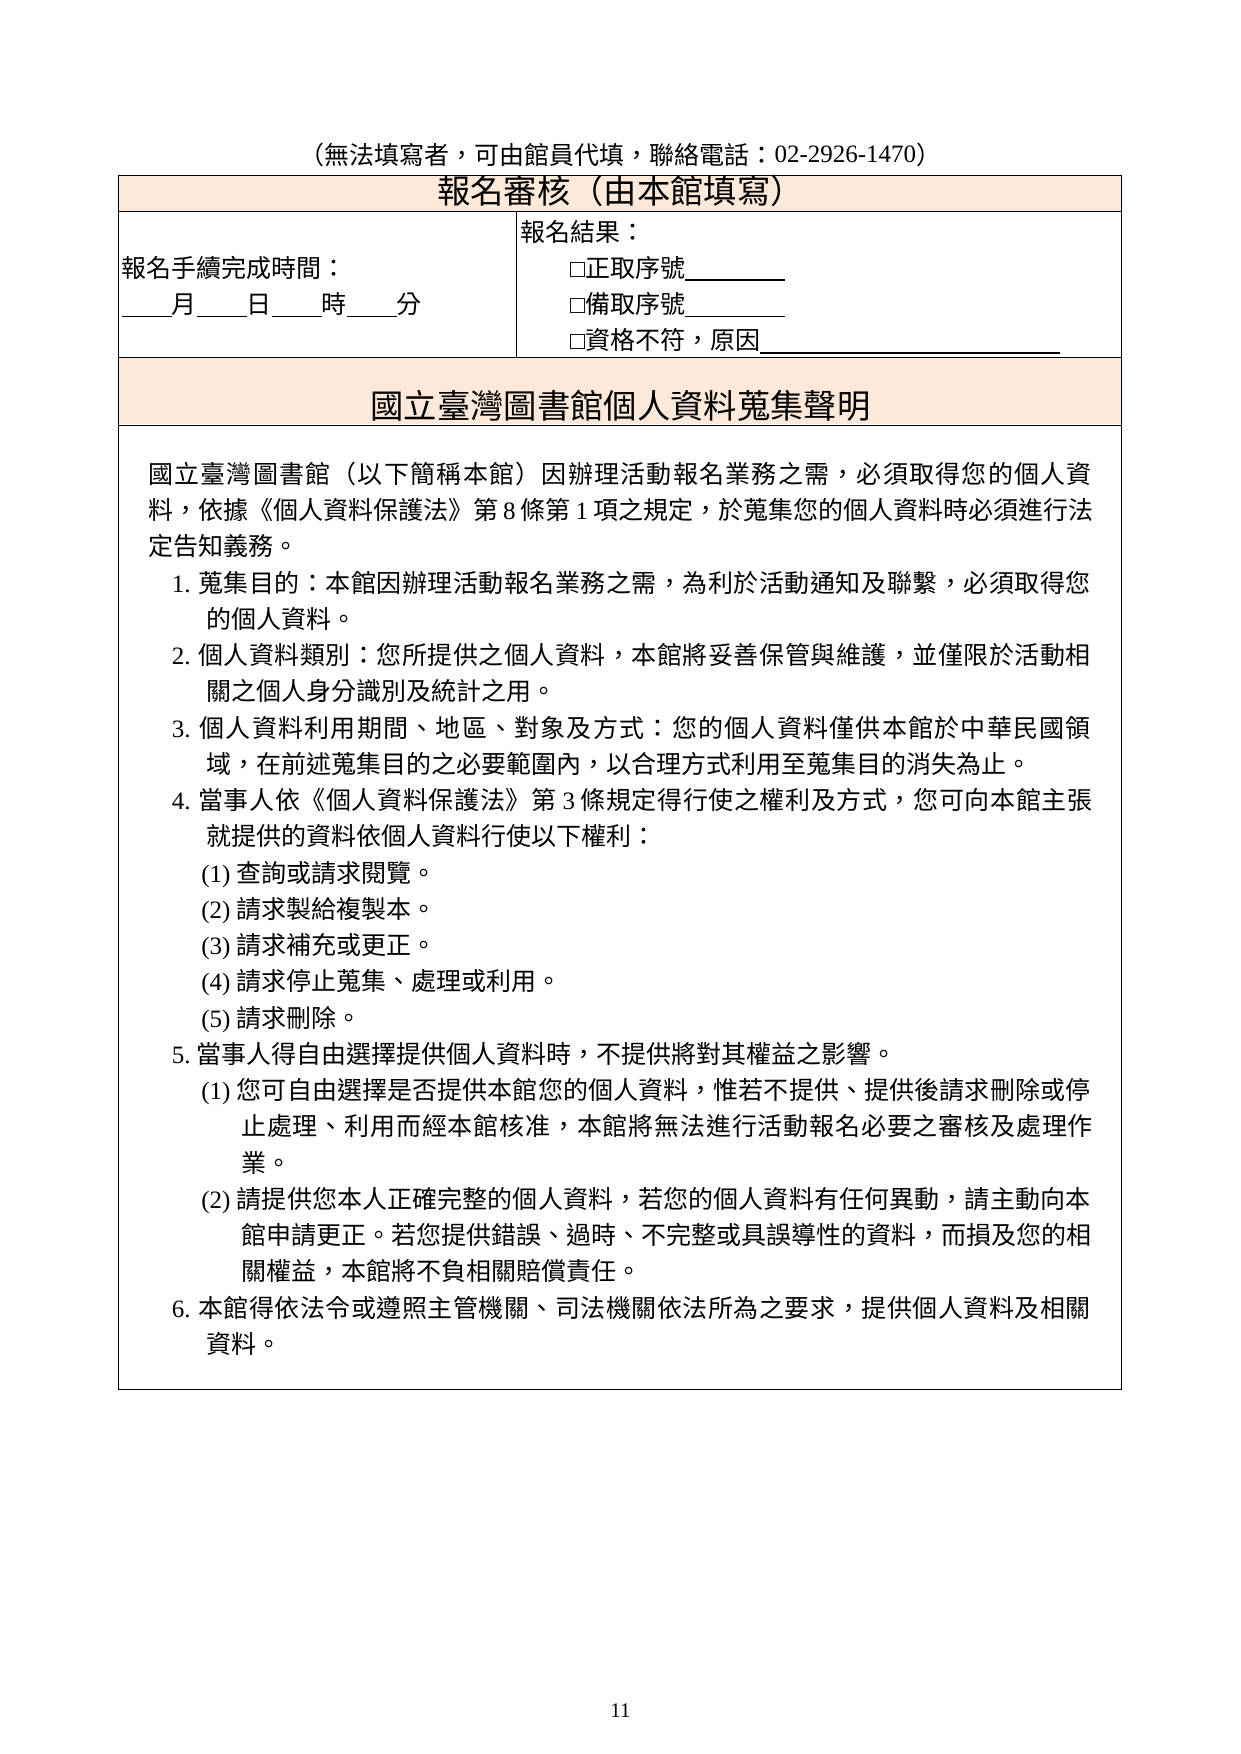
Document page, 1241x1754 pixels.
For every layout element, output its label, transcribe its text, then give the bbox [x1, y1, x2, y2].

text （無法填寫者，可由館員代填，聯絡電話：02-2926-1470） [59, 112, 1181, 174]
table_cell 報名結果： □正取序號 □備取序號 □資格不符，原因 [517, 212, 1121, 357]
table_cell 報名手續完成時間： 月 日 時 分 [119, 212, 516, 357]
table_header 報名審核（由本館填寫） [119, 176, 1121, 211]
table_cell 國立臺灣圖書館（以下簡稱本館）因辦理活動報名業務之需，必須取得您的個人資料，依據《個人資料保護法》第8條第1項之規定，於蒐集您的個人資料時必須進行法定告知義務。 1. 蒐集目的：本館因辦理活動報名業務之需，為利於活動通知及聯繫，必須取得您的個人資料。 2. 個人資料類別：您所提供之個人資料，本館將妥善保管與維護，並僅限於活動相關之個人身分識別及統計之用。 3. 個人資料利用期間、地區、對象及方式：您的個人資料僅供本館於中華民國領域，在前述蒐集目的之必要範圍內，以合理方式利用至蒐集目的消失為止。 4. 當事人依《個人資料保護法》第3條規定得行使之權利及方式，您可向本館主張就提供的資料依個人資料行使以下權利： (1) 查詢或請求閱覽。 (2) 請求製給複製本。 (3) 請求補充或更正。 (4) 請求停止蒐集、處理或利用。 (5) 請求刪除。 5. 當事人得自由選擇提供個人資料時，不提供將對其權益之影響。 (1) 您可自由選擇是否提供本館您的個人資料，惟若不提供、提供後請求刪除或停止處理、利用而經本館核准，本館將無法進行活動報名必要之審核及處理作業。 (2) 請提供您本人正確完整的個人資料，若您的個人資料有任何異動，請主動向本館申請更正。若您提供錯誤、過時、不完整或具誤導性的資料，而損及您的相關權益，本館將不負相關賠償責任。 6. 本館得依法令或遵照主管機關、司法機關依法所為之要求，提供個人資料及相關資料。 [119, 426, 1121, 1389]
table_cell 國立臺灣圖書館個人資料蒐集聲明 [119, 358, 1121, 424]
